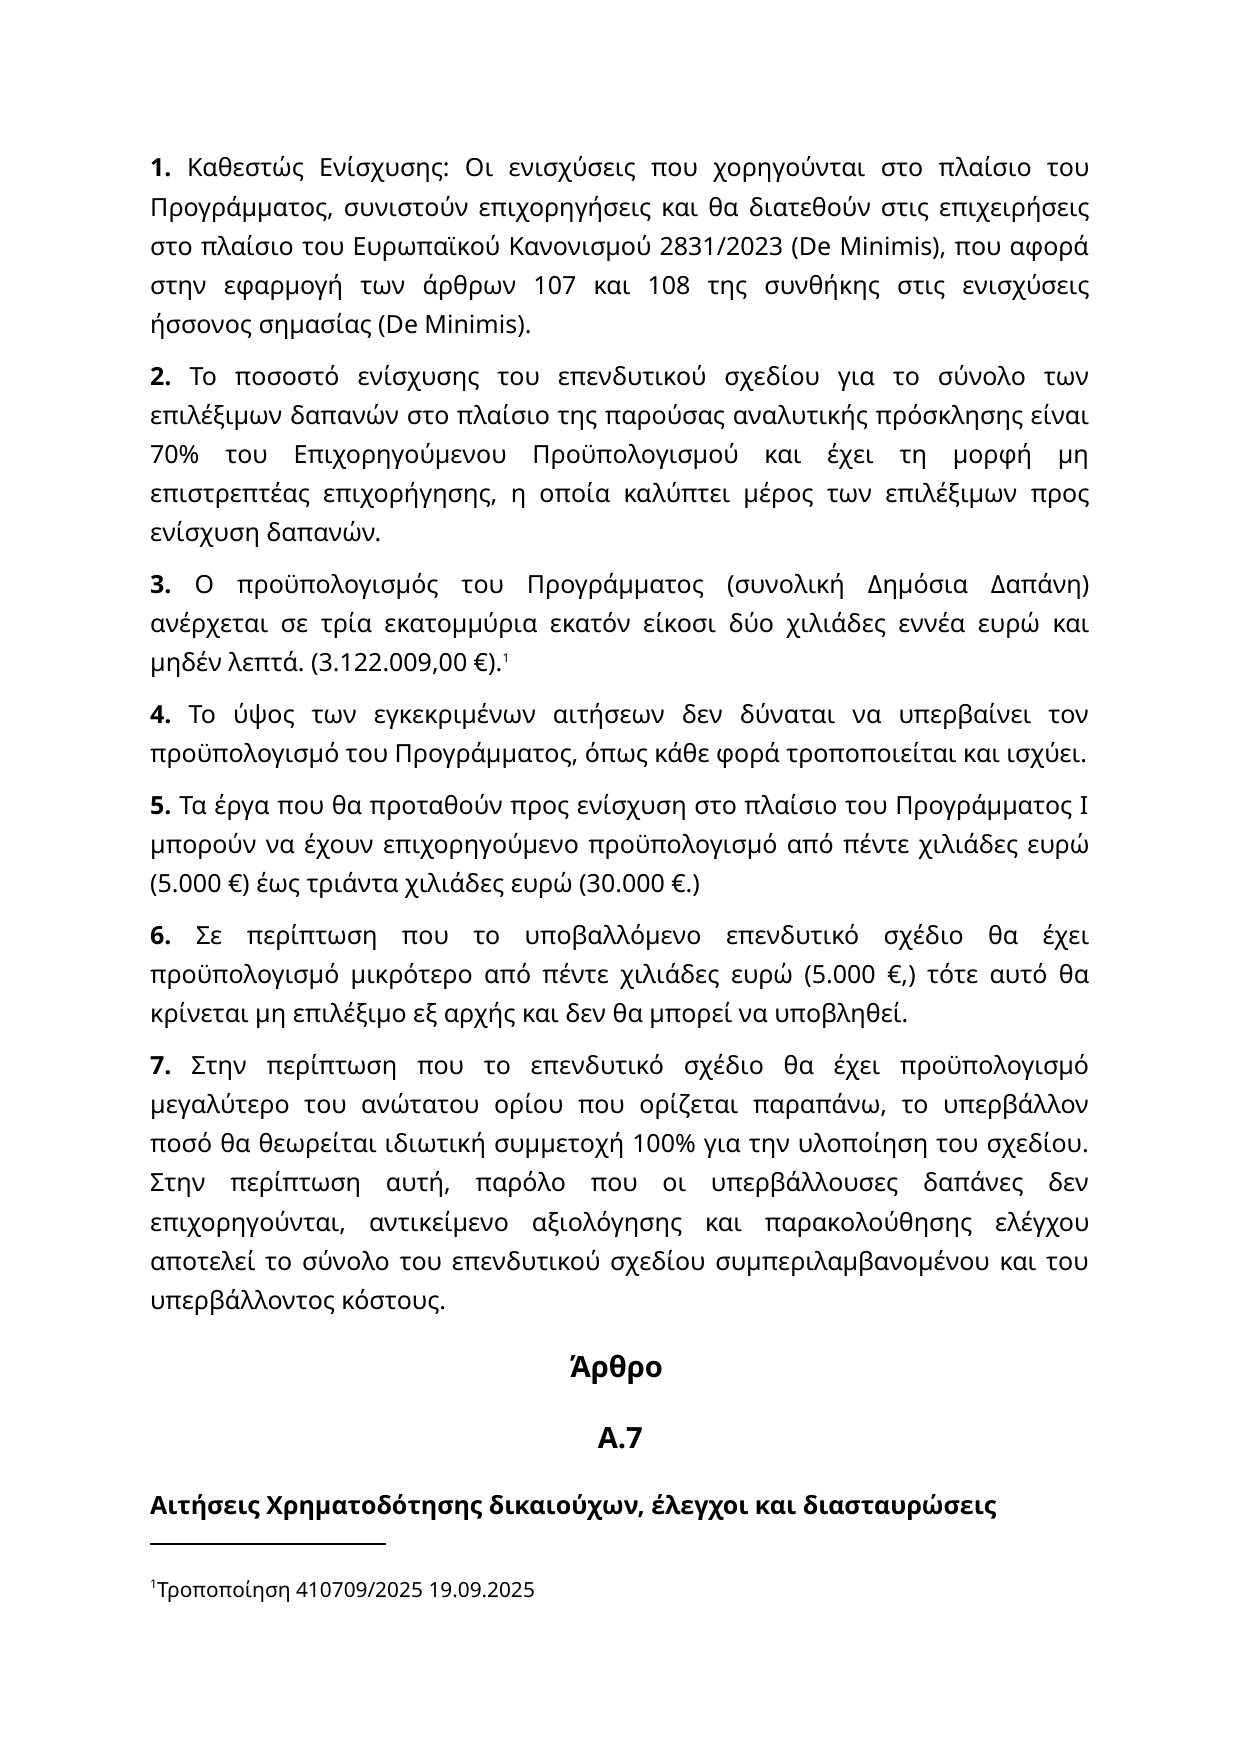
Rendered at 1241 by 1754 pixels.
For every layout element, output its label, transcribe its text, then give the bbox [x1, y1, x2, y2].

text 7. Στην περίπτωση που το επενδυτικό σχέδιο θα έχει προϋπολογισμό μεγαλύτερο του ανώτατου ορίου που ορίζεται παραπάνω, το υπερβάλλον ποσό θα θεωρείται ιδιωτική συμμετοχή 100% για την υλοποίηση του σχεδίου. Στην περίπτωση αυτή, παρόλο που οι υπερβάλλουσες δαπάνες δεν επιχορηγούνται, αντικείμενο αξιολόγησης και παρακολούθησης ελέγχου αποτελεί το σύνολο του επενδυτικού σχεδίου συμπεριλαμβανομένου και του υπερβάλλοντος κόστους. [150, 1047, 1090, 1317]
text Αιτήσεις Χρηματοδότησης δικαιούχων, έλεγχοι και διασταυρώσεις [150, 1488, 1090, 1522]
text 1. Καθεστώς Ενίσχυσης: Οι ενισχύσεις που χορηγούνται στο πλαίσιο του Προγράμματος, συνιστούν επιχορηγήσεις και θα διατεθούν στις επιχειρήσεις στο πλαίσιο του Ευρωπαϊκού Κανονισμού 2831/2023 (De Minimis), που αφορά στην εφαρμογή των άρθρων 107 και 108 της συνθήκης στις ενισχύσεις ήσσονος σημασίας (De Minimis). [150, 150, 1090, 341]
text 4. Το ύψος των εγκεκριμένων αιτήσεων δεν δύναται να υπερβαίνει τον προϋπολογισμό του Προγράμματος, όπως κάθε φορά τροποποιείται και ισχύει. [150, 697, 1090, 770]
text 2. Το ποσοστό ενίσχυσης του επενδυτικού σχεδίου για το σύνολο των επιλέξιμων δαπανών στο πλαίσιο της παρούσας αναλυτικής πρόσκλησης είναι 70% του Επιχορηγούμενου Προϋπολογισμού και έχει τη μορφή μη επιστρεπτέας επιχορήγησης, η οποία καλύπτει μέρος των επιλέξιμων προς ενίσχυση δαπανών. [150, 358, 1090, 549]
text Τροποποίηση 410709/2025 19.09.2025 [150, 1576, 1090, 1604]
text 6. Σε περίπτωση που το υποβαλλόμενο επενδυτικό σχέδιο θα έχει προϋπολογισμό μικρότερο από πέντε χιλιάδες ευρώ (5.000 €,) τότε αυτό θα κρίνεται μη επιλέξιμο εξ αρχής και δεν θα μπορεί να υποβληθεί. [150, 917, 1090, 1030]
subtitle Άρθρο [150, 1347, 1090, 1386]
text 5. Τα έργα που θα προταθούν προς ενίσχυση στο πλαίσιο του Προγράμματος Ι μπορούν να έχουν επιχορηγούμενο προϋπολογισμό από πέντε χιλιάδες ευρώ (5.000 €) έως τριάντα χιλιάδες ευρώ (30.000 €.) [150, 787, 1090, 900]
subtitle Α.7 [150, 1417, 1090, 1457]
text 3. Ο προϋπολογισμός του Προγράμματος (συνολική Δημόσια Δαπάνη) ανέρχεται σε τρία εκατομμύρια εκατόν είκοσι δύο χιλιάδες εννέα ευρώ και μηδέν λεπτά. (3.122.009,00 €). [150, 567, 1090, 679]
